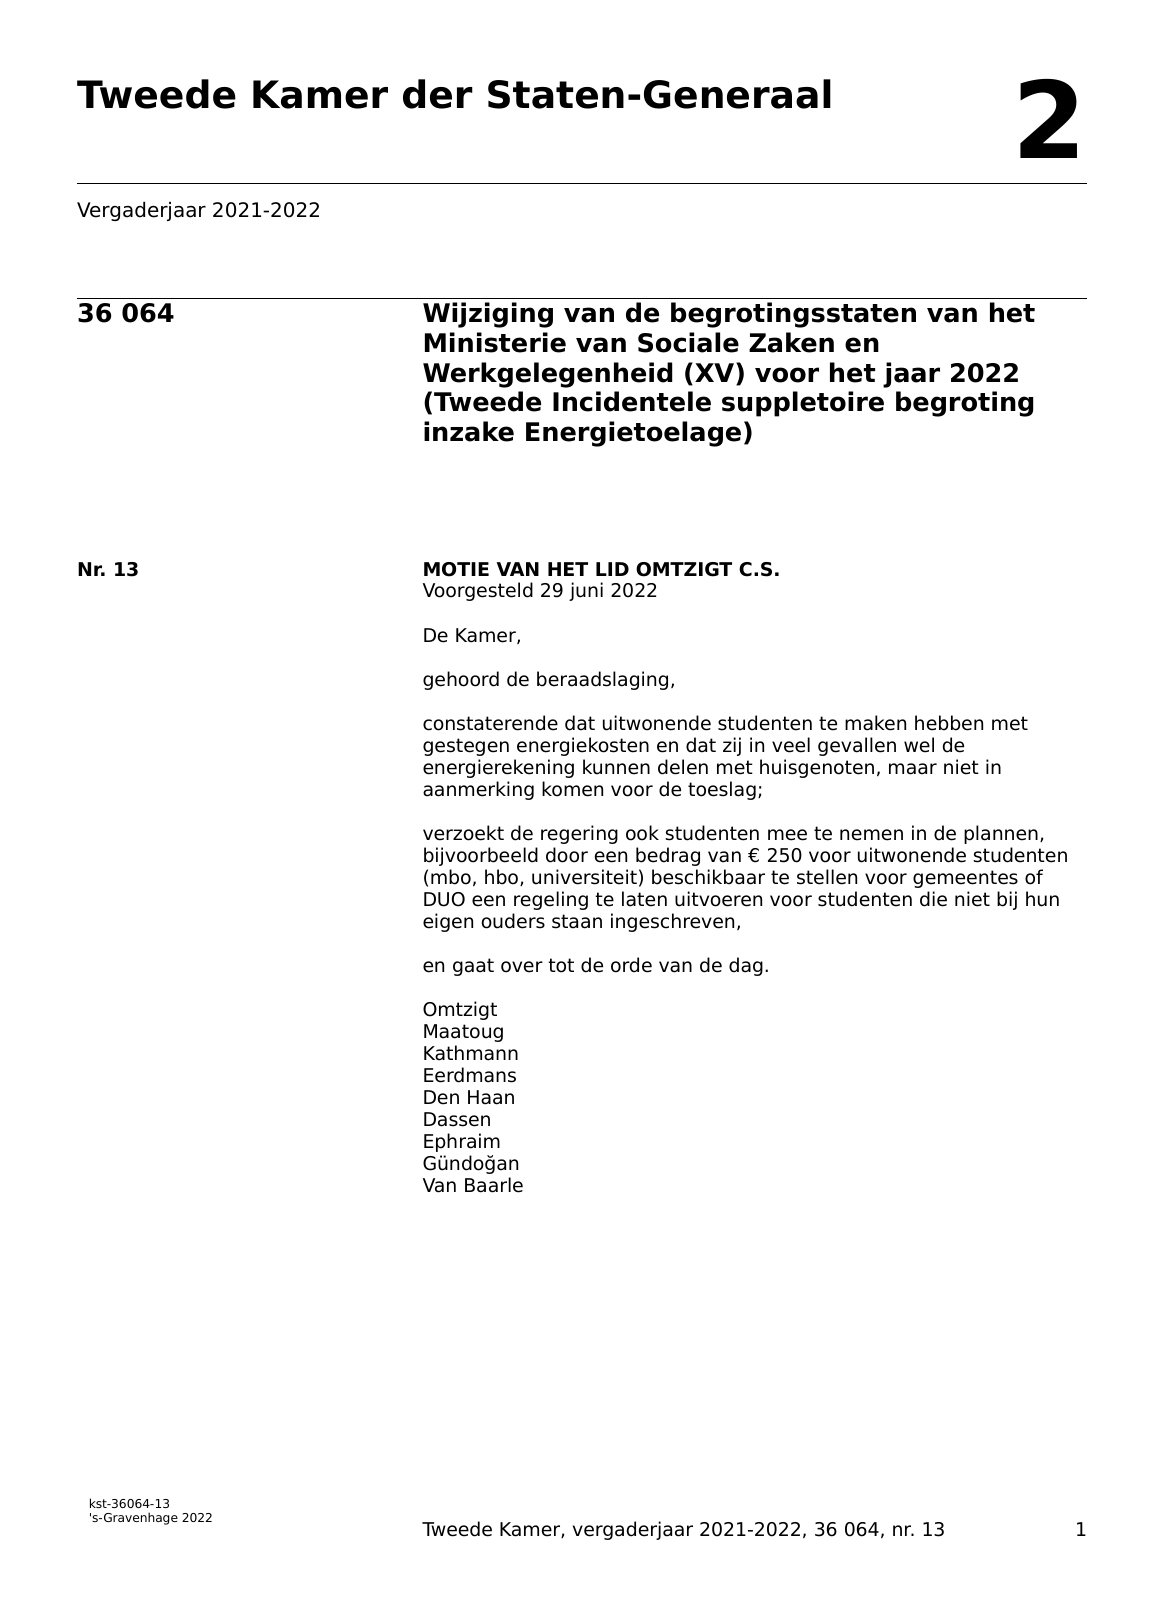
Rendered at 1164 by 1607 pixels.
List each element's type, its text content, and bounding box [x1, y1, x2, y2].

table_header Tweede Kamer der Staten-Generaal [77, 59, 886, 183]
text De Kamer, [422, 624, 1087, 647]
text Gündoğan [422, 1153, 1087, 1175]
text Omtzigt [422, 999, 1087, 1021]
table_cell Vergaderjaar 2021-2022 [77, 184, 1087, 298]
text Ephraim [422, 1131, 1087, 1153]
text Dassen [422, 1109, 1087, 1131]
text 's-Gravenhage 2022 [88, 1511, 323, 1525]
text Kathmann [422, 1043, 1087, 1065]
text Den Haan [422, 1087, 1087, 1109]
subtitle Nr. 13 MOTIE VAN HET LID OMTZIGT C.S. [77, 558, 1087, 580]
subtitle 36 064 Wijziging van de begrotingsstaten van het Ministerie van Sociale Zaken en Werkgelegenheid (XV) voor het jaar 2022 (Tweede Incidentele suppletoire begroting inzake Energietoelage) [77, 299, 1087, 447]
text kst-36064-13 [88, 1497, 323, 1511]
text constaterende dat uitwonende studenten te maken hebben met gestegen energiekosten en dat zij in veel gevallen wel de energierekening kunnen delen met huisgenoten, maar niet in aanmerking komen voor de toeslag; [422, 713, 1087, 801]
text en gaat over tot de orde van de dag. [422, 955, 1087, 977]
text gehoord de beraadslaging, [422, 669, 1087, 691]
text Voorgesteld 29 juni 2022 [422, 580, 1087, 602]
text verzoekt de regering ook studenten mee te nemen in de plannen, bijvoorbeeld door een bedrag van € 250 voor uitwonende studenten (mbo, hbo, universiteit) beschikbaar te stellen voor gemeentes of DUO een regeling te laten uitvoeren voor studenten die niet bij hun eigen ouders staan ingeschreven, [422, 823, 1087, 933]
text Maatoug [422, 1021, 1087, 1043]
table_header 2 [886, 59, 1087, 183]
text Eerdmans [422, 1065, 1087, 1087]
text Van Baarle [422, 1175, 1087, 1197]
